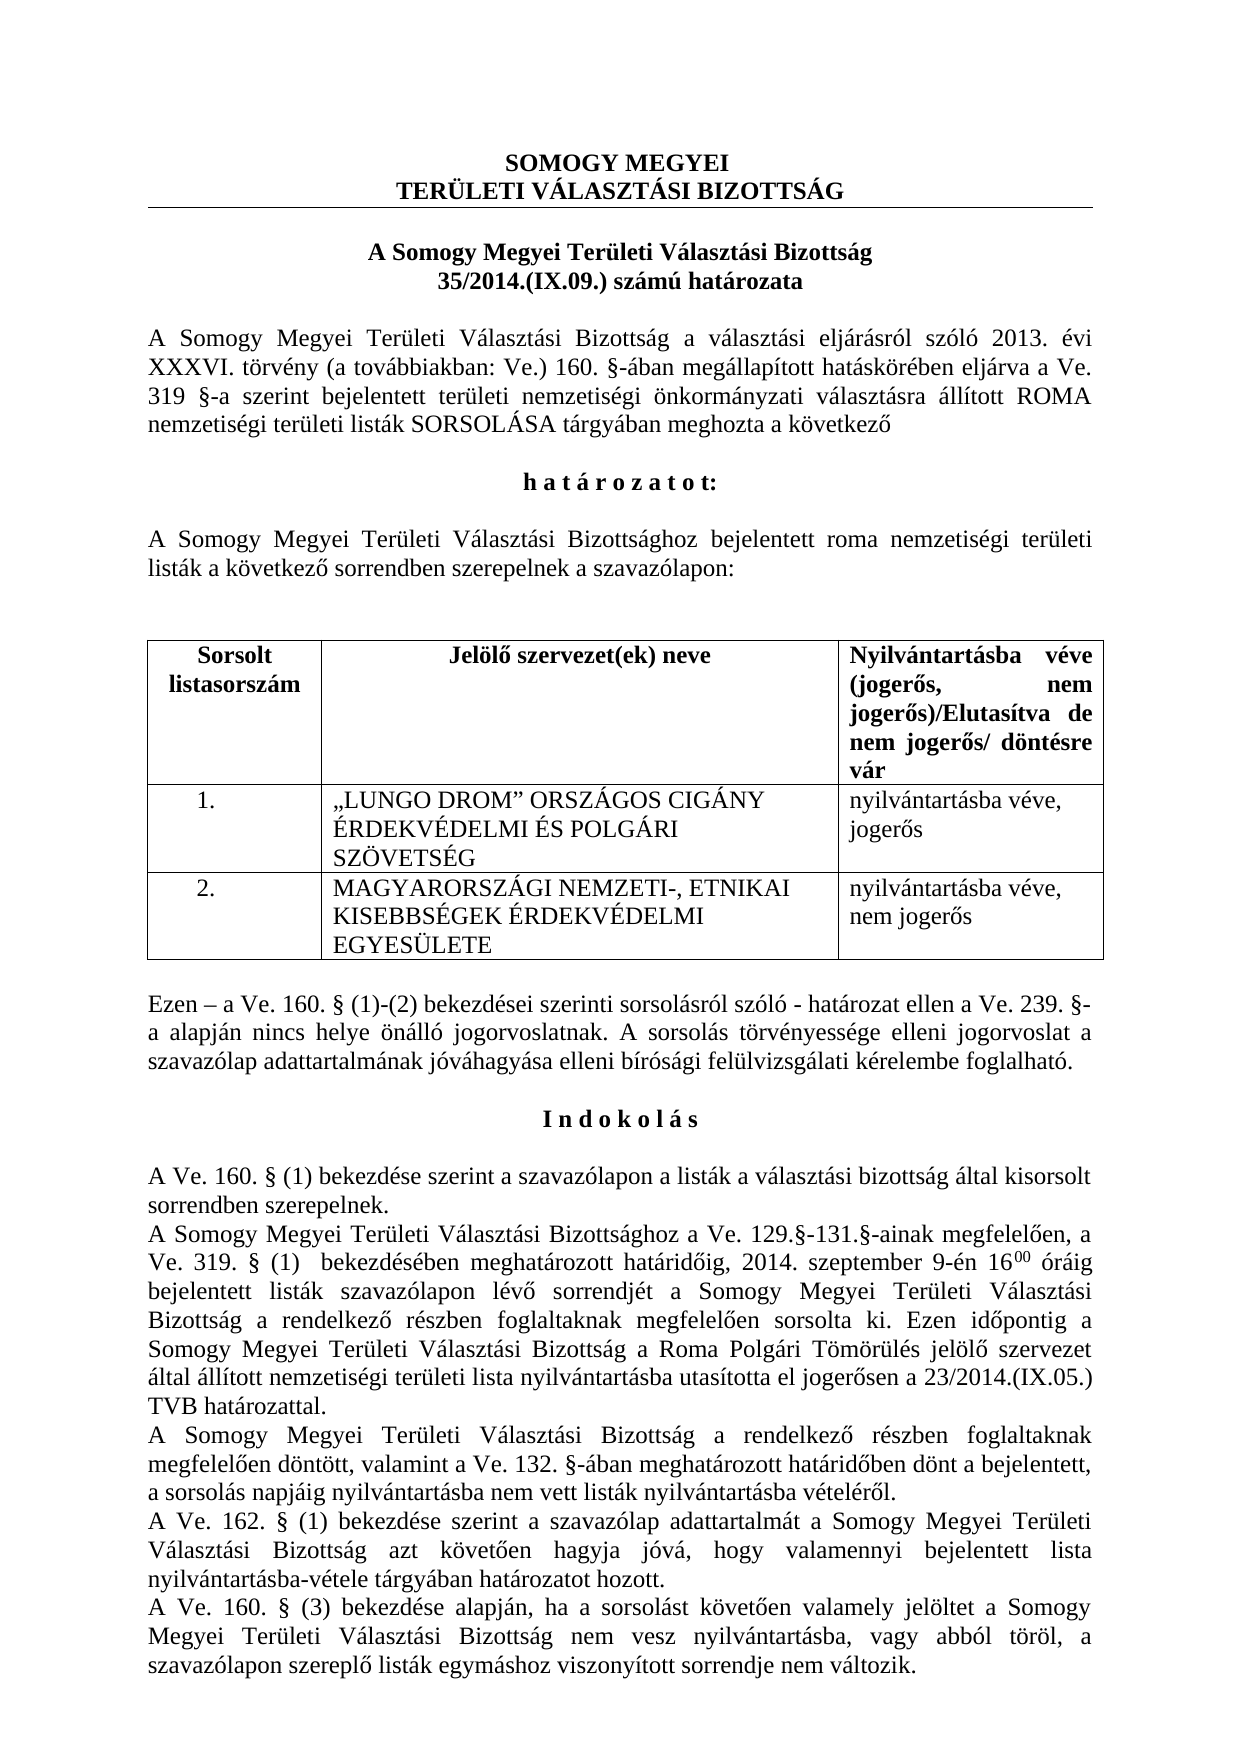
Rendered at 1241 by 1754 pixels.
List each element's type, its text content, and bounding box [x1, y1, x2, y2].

table_cell nyilvántartásba véve, nem jogerős [839, 873, 1103, 959]
text Ezen – a Ve. 160. § (1)-(2) bekezdései szerinti sorsolásról szóló - határozat ellen a Ve. 239. §-a alapján nincs helye önálló jogorvoslatnak. A sorsolás törvényessége elleni jogorvoslat a szavazólap adattartalmának jóváhagyása elleni bírósági felülvizsgálati kérelembe foglalható. [148, 989, 1093, 1075]
table_cell „LUNGO DROM” ORSZÁGOS CIGÁNY ÉRDEKVÉDELMI ÉS POLGÁRI SZÖVETSÉG [322, 785, 838, 872]
text A Somogy Megyei Területi Választási Bizottság [148, 237, 1093, 266]
text I n d o k o l á s [148, 1104, 1093, 1132]
text A Ve. 160. § (3) bekezdése alapján, ha a sorsolást követően valamely jelöltet a Somogy Megyei Területi Választási Bizottság nem vesz nyilvántartásba, vagy abból töröl, a szavazólapon szereplő listák egymáshoz viszonyított sorrendje nem változik. [148, 1592, 1093, 1679]
text TERÜLETI VÁLASZTÁSI BIZOTTSÁG [148, 176, 1093, 207]
text A Ve. 160. § (1) bekezdése szerint a szavazólapon a listák a választási bizottság által kisorsolt sorrendben szerepelnek. [148, 1161, 1093, 1219]
text A Somogy Megyei Területi Választási Bizottsághoz a Ve. 129.§-131.§-ainak megfelelően, a Ve. 319. § (1) bekezdésében meghatározott határidőig, 2014. szeptember 9-én 1600 óráig bejelentett listák szavazólapon lévő sorrendjét a Somogy Megyei Területi Választási Bizottság a rendelkező részben foglaltaknak megfelelően sorsolta ki. Ezen időpontig a Somogy Megyei Területi Választási Bizottság a Roma Polgári Tömörülés jelölő szervezet által állított nemzetiségi területi lista nyilvántartásba utasította el jogerősen a 23/2014.(IX.05.) TVB határozattal. [148, 1219, 1093, 1420]
table_cell [148, 785, 321, 872]
text 35/2014.(IX.09.) számú határozata [148, 266, 1093, 294]
table_header Nyilvántartásba véve (jogerős, nem jogerős)/Elutasítva de nem jogerős/ döntésre vár [839, 641, 1103, 784]
text SOMOGY MEGYEI [148, 148, 1093, 176]
table_cell MAGYARORSZÁGI NEMZETI-, ETNIKAI KISEBBSÉGEK ÉRDEKVÉDELMI EGYESÜLETE [322, 873, 838, 959]
text A Somogy Megyei Területi Választási Bizottság a rendelkező részben foglaltaknak megfelelően döntött, valamint a Ve. 132. §-ában meghatározott határidőben dönt a bejelentett, a sorsolás napjáig nyilvántartásba nem vett listák nyilvántartásba vételéről. [148, 1420, 1093, 1506]
text A Ve. 162. § (1) bekezdése szerint a szavazólap adattartalmát a Somogy Megyei Területi Választási Bizottság azt követően hagyja jóvá, hogy valamennyi bejelentett lista nyilvántartásba-vétele tárgyában határozatot hozott. [148, 1506, 1093, 1592]
text A Somogy Megyei Területi Választási Bizottság a választási eljárásról szóló 2013. évi XXXVI. törvény (a továbbiakban: Ve.) 160. §-ában megállapított hatáskörében eljárva a Ve. 319 §-a szerint bejelentett területi nemzetiségi önkormányzati választásra állított ROMA nemzetiségi területi listák SORSOLÁSA tárgyában meghozta a következő [148, 323, 1093, 438]
table_cell nyilvántartásba véve, jogerős [839, 785, 1103, 872]
text h a t á r o z a t o t: [148, 467, 1093, 496]
text A Somogy Megyei Területi Választási Bizottsághoz bejelentett roma nemzetiségi területi listák a következő sorrendben szerepelnek a szavazólapon: [148, 524, 1093, 582]
table_header Sorsolt listasorszám [148, 641, 321, 784]
table_cell [148, 873, 321, 959]
table_header Jelölő szervezet(ek) neve [322, 641, 838, 784]
